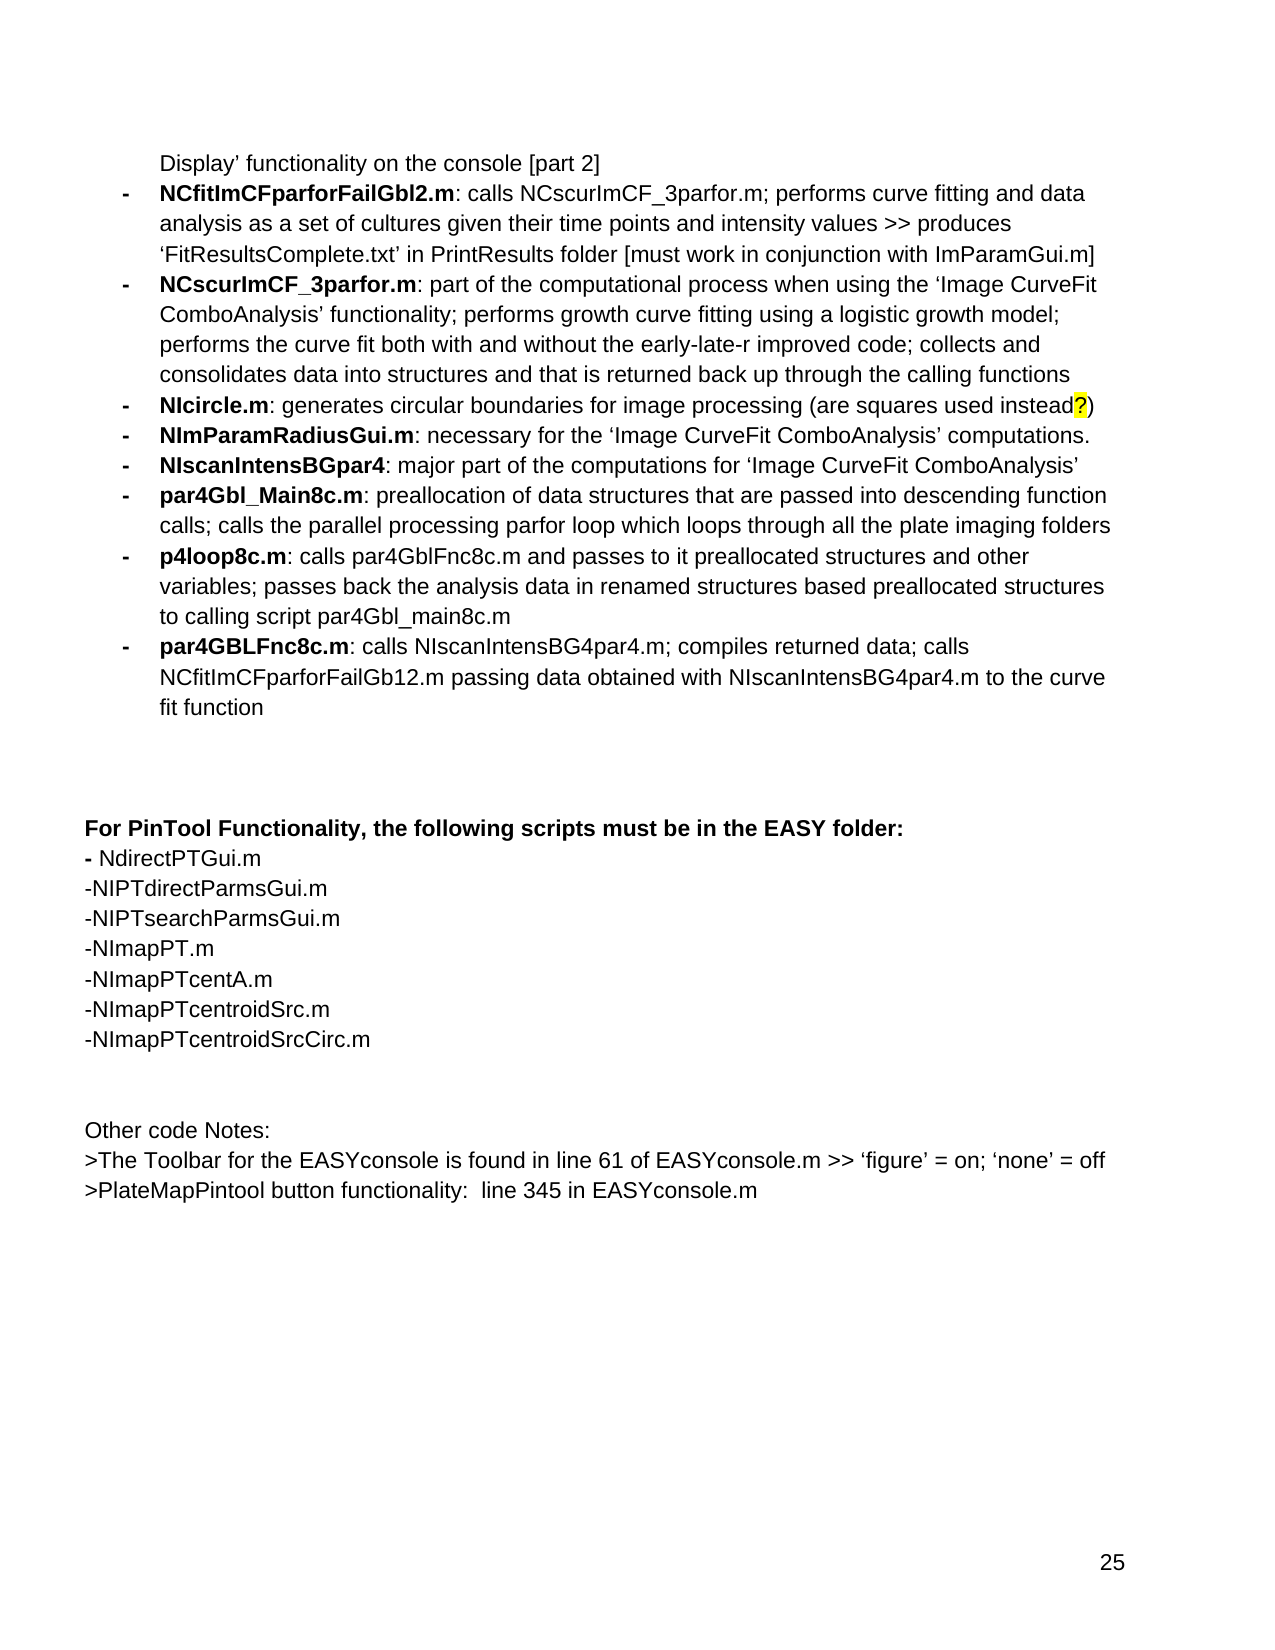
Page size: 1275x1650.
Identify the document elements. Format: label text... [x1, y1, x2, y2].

list par4GBLFnc8c.m: calls NIscanIntensBG4par4.m; compiles returned data; calls NCfitImCFparforFailGb12.m passing data obtained with NIscanIntensBG4par4.m to the curve fit function [122, 633, 1125, 720]
text For PinTool Functionality, the following scripts must be in the EASY folder: [84, 814, 1125, 841]
text -NImapPTcentroidSrcCirc.m [84, 1026, 1125, 1052]
text -NIPTsearchParmsGui.m [84, 905, 1125, 932]
list NIscanIntensBGpar4: major part of the computations for ‘Image CurveFit ComboAnalysis’ [122, 452, 1125, 478]
list NCscurImCF_3parfor.m: part of the computational process when using the ‘Image CurveFit ComboAnalysis’ functionality; performs growth curve fitting using a logistic growth model; performs the curve fit both with and without the early-late-r improved code; collects and consolidates data into structures and that is returned back up through the calling functions [122, 271, 1125, 388]
text Other code Notes: [84, 1117, 1125, 1143]
list Display’ functionality on the console [part 2] [122, 150, 1125, 176]
text - NdirectPTGui.m [84, 845, 1125, 871]
text -NImapPTcentroidSrc.m [84, 996, 1125, 1022]
text >PlateMapPintool button functionality: line 345 in EASYconsole.m [84, 1177, 1125, 1203]
list NImParamRadiusGui.m: necessary for the ‘Image CurveFit ComboAnalysis’ computations. [122, 422, 1125, 448]
text >The Toolbar for the EASYconsole is found in line 61 of EASYconsole.m >> ‘figure’ = on; ‘none’ = off [84, 1147, 1125, 1173]
list p4loop8c.m: calls par4GblFnc8c.m and passes to it preallocated structures and other variables; passes back the analysis data in renamed structures based preallocated structures to calling script par4Gbl_main8c.m [122, 543, 1125, 629]
list par4Gbl_Main8c.m: preallocation of data structures that are passed into descending function calls; calls the parallel processing parfor loop which loops through all the plate imaging folders [122, 482, 1125, 539]
list NCfitImCFparforFailGbl2.m: calls NCscurImCF_3parfor.m; performs curve fitting and data analysis as a set of cultures given their time points and intensity values >> produces ‘FitResultsComplete.txt’ in PrintResults folder [must work in conjunction with ImParamGui.m] [122, 180, 1125, 267]
text -NIPTdirectParmsGui.m [84, 875, 1125, 901]
list NIcircle.m: generates circular boundaries for image processing (are squares used instead?) [122, 392, 1125, 418]
text -NImapPT.m [84, 935, 1125, 962]
text -NImapPTcentA.m [84, 966, 1125, 992]
